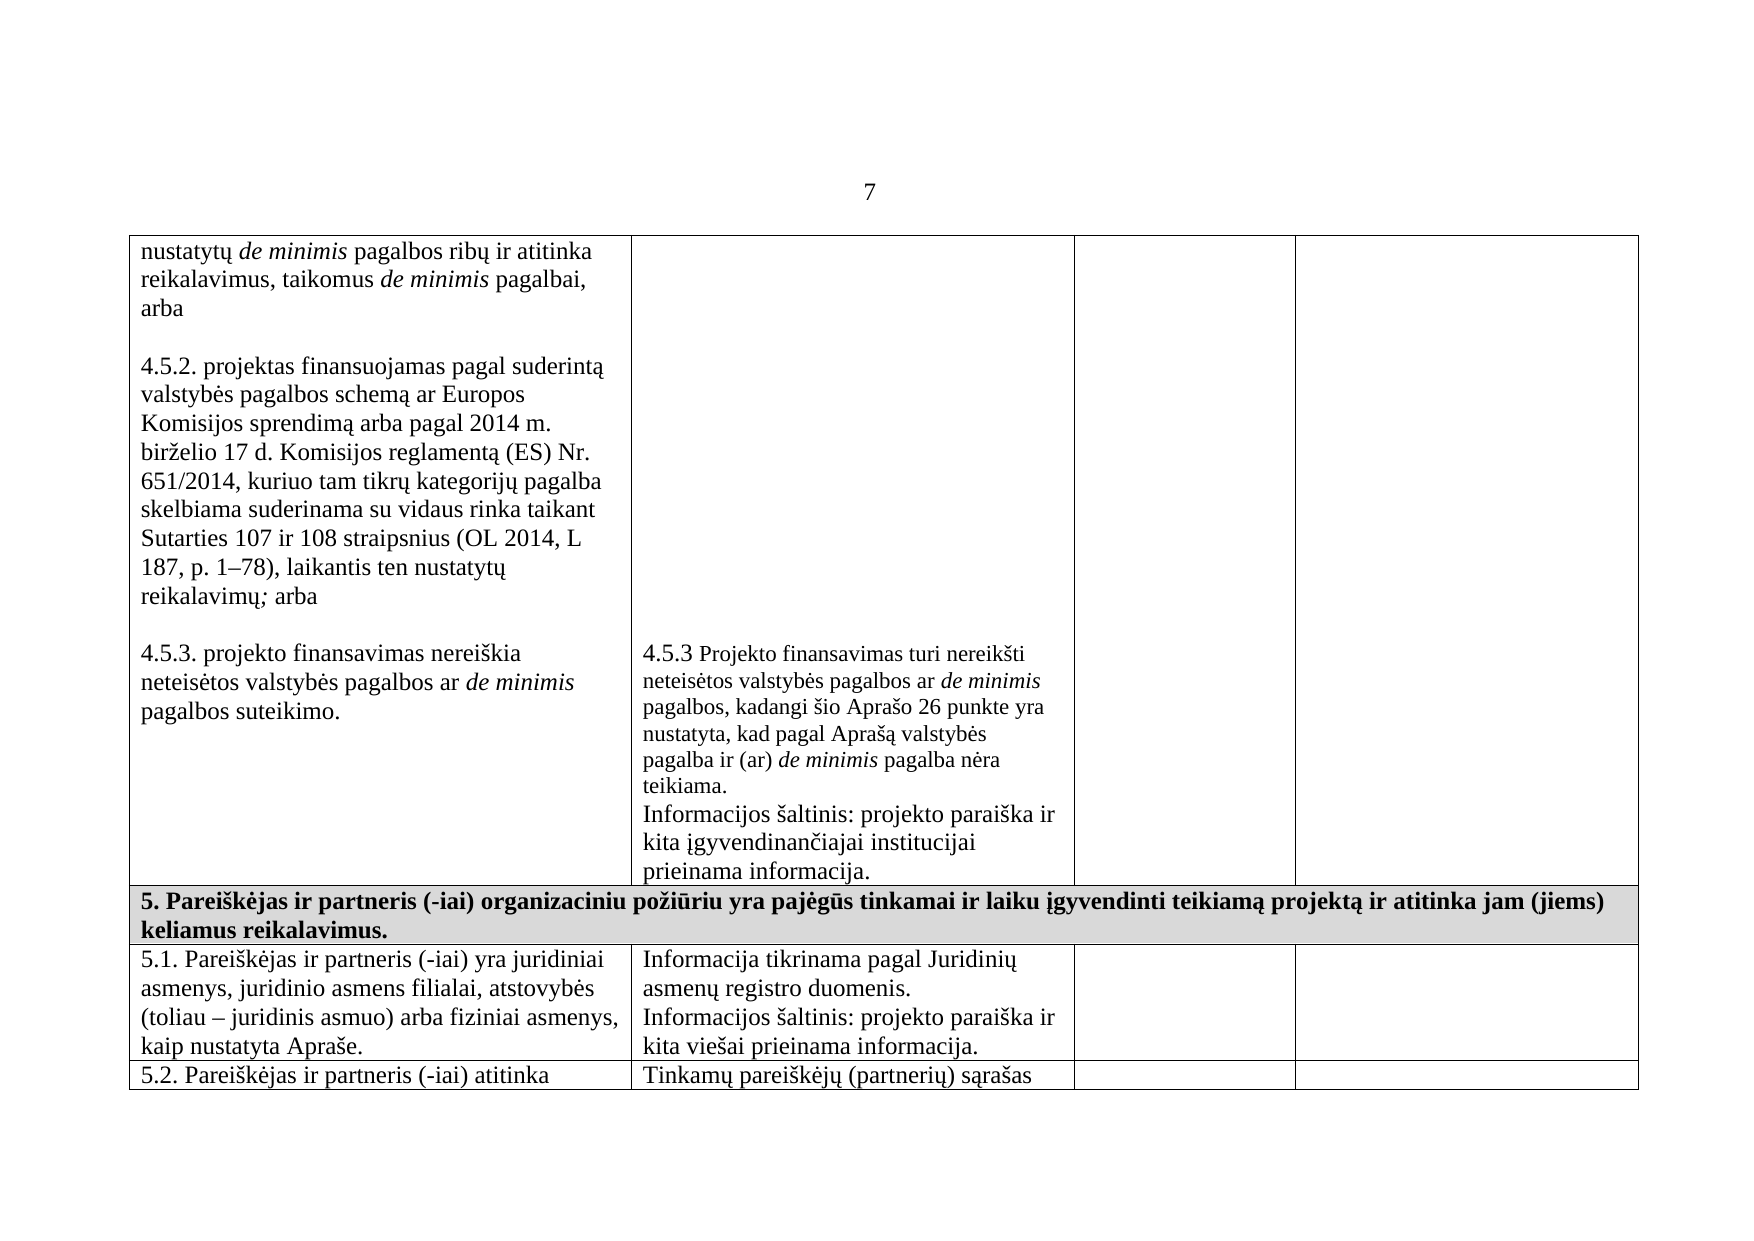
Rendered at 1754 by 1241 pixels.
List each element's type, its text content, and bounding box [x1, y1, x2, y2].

table_cell Informacija tikrinama pagal Juridinių asmenų registro duomenis. Informacijos šaltinis: projekto paraiška ir kita viešai prieinama informacija. [632, 945, 1074, 1059]
table_cell [1296, 236, 1638, 885]
table_cell [1075, 1061, 1295, 1089]
table_cell 5. Pareiškėjas ir partneris (-iai) organizaciniu požiūriu yra pajėgūs tinkamai ir laiku įgyvendinti teikiamą projektą ir atitinka jam (jiems) keliamus reikalavimus. [130, 886, 1638, 943]
table_cell 4.5.3 Projekto finansavimas turi nereikšti neteisėtos valstybės pagalbos ar de minimis pagalbos, kadangi šio Aprašo 26 punkte yra nustatyta, kad pagal Aprašą valstybės pagalba ir (ar) de minimis pagalba nėra teikiama. Informacijos šaltinis: projekto paraiška ir kita įgyvendinančiajai institucijai prieinama informacija. [632, 236, 1074, 885]
table_cell 5.2. Pareiškėjas ir partneris (-iai) atitinka [130, 1061, 631, 1089]
table_cell 5.1. Pareiškėjas ir partneris (-iai) yra juridiniai asmenys, juridinio asmens filialai, atstovybės (toliau – juridinis asmuo) arba fiziniai asmenys, kaip nustatyta Apraše. [130, 945, 631, 1059]
table_cell [1075, 236, 1295, 885]
table_cell [1075, 945, 1295, 1059]
table_cell [1296, 945, 1638, 1059]
table_cell nustatytų de minimis pagalbos ribų ir atitinka reikalavimus, taikomus de minimis pagalbai, arba 4.5.2. projektas finansuojamas pagal suderintą valstybės pagalbos schemą ar Europos Komisijos sprendimą arba pagal 2014 m. birželio 17 d. Komisijos reglamentą (ES) Nr. 651/2014, kuriuo tam tikrų kategorijų pagalba skelbiama suderinama su vidaus rinka taikant Sutarties 107 ir 108 straipsnius (OL 2014, L 187, p. 1–78), laikantis ten nustatytų reikalavimų; arba 4.5.3. projekto finansavimas nereiškia neteisėtos valstybės pagalbos ar de minimis pagalbos suteikimo. [130, 236, 631, 885]
table_cell [1296, 1061, 1638, 1089]
table_cell Tinkamų pareiškėjų (partnerių) sąrašas [632, 1061, 1074, 1089]
